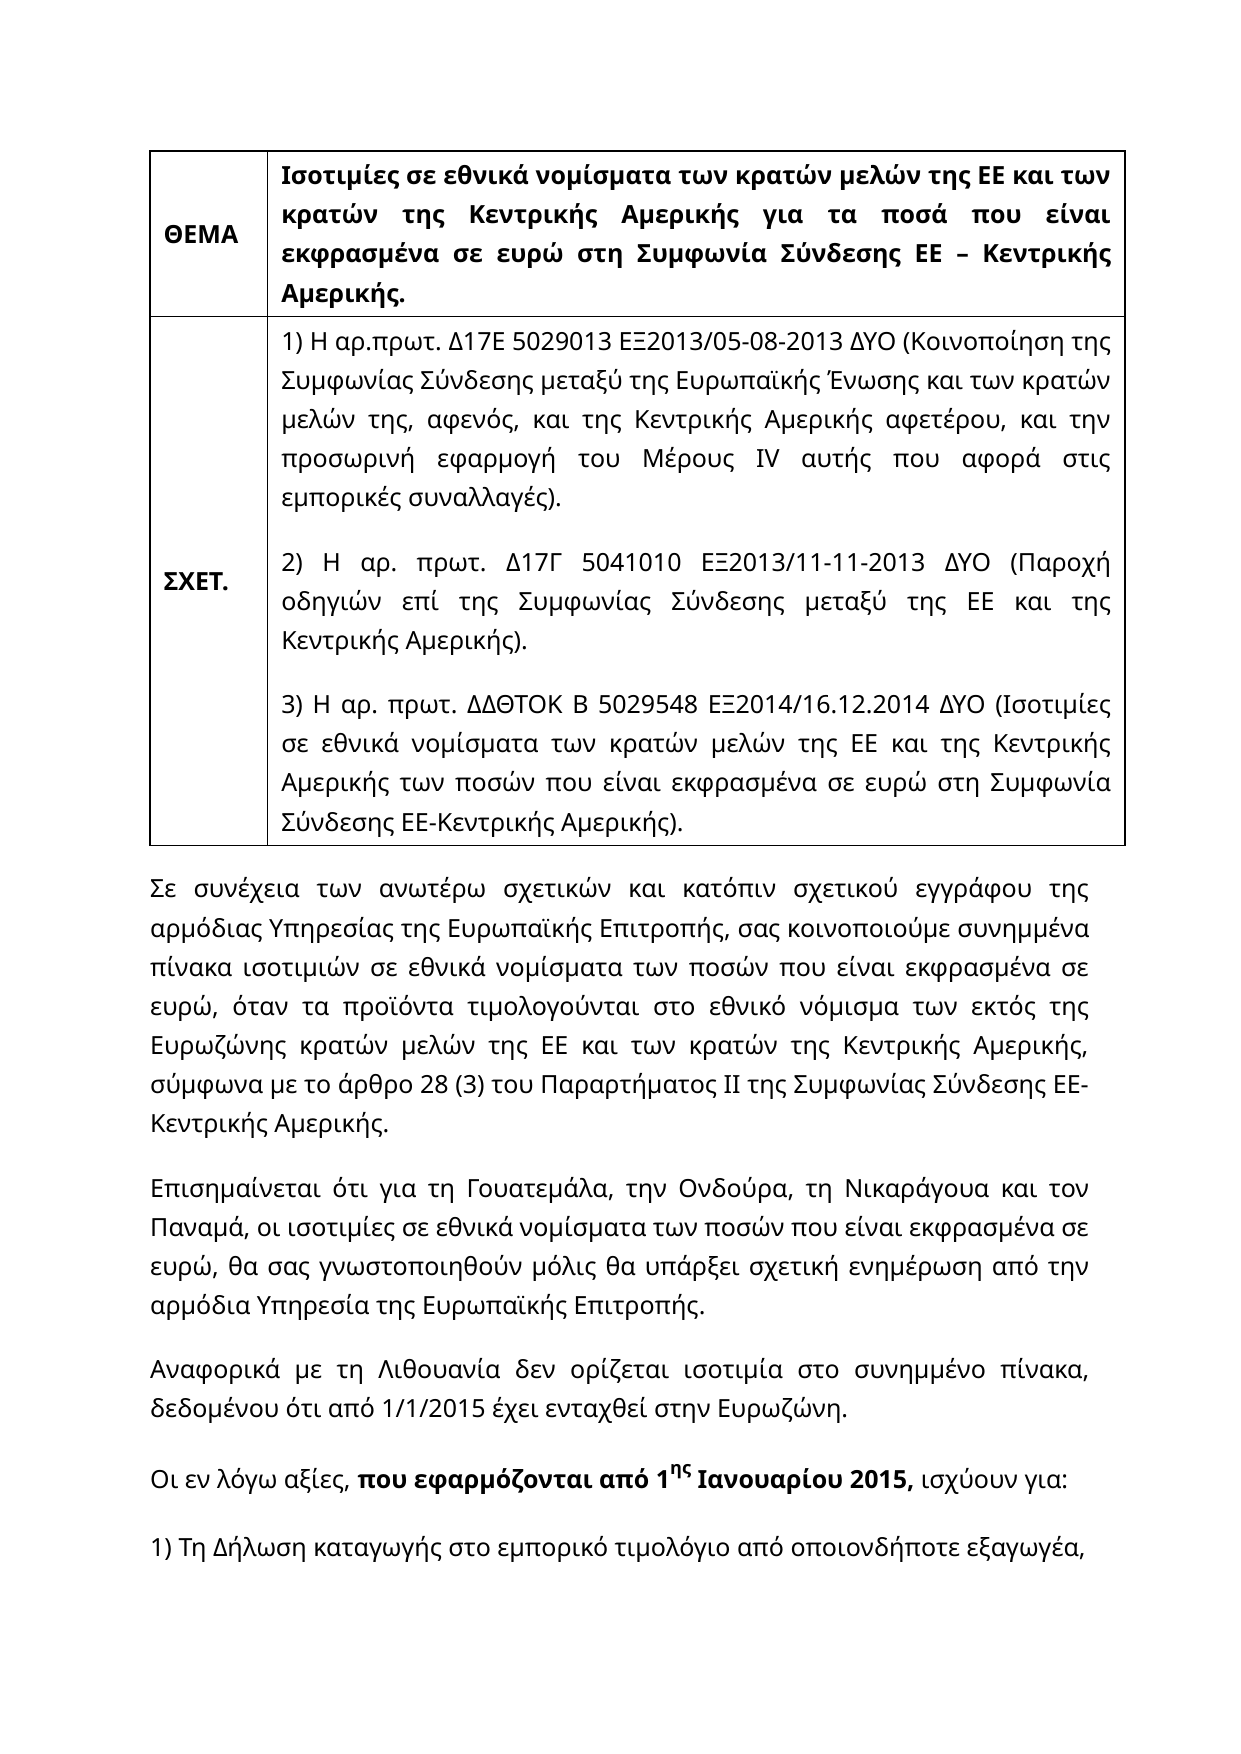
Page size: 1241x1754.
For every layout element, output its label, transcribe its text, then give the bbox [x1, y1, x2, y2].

table_cell ΣΧΕΤ. [151, 317, 267, 844]
text 1) Τη Δήλωση καταγωγής στο εμπορικό τιμολόγιο από οποιονδήποτε εξαγωγέα, [150, 1529, 1090, 1563]
text Αναφορικά με τη Λιθουανία δεν ορίζεται ισοτιμία στο συνημμένο πίνακα, δεδομένου ότι από 1/1/2015 έχει ενταχθεί στην Ευρωζώνη. [150, 1352, 1090, 1425]
table_cell 1) Η αρ.πρωτ. Δ17Ε 5029013 ΕΞ2013/05-08-2013 ΔΥΟ (Κοινοποίηση της Συμφωνίας Σύνδεσης μεταξύ της Ευρωπαϊκής Ένωσης και των κρατών μελών της, αφενός, και της Κεντρικής Αμερικής αφετέρου, και την προσωρινή εφαρμογή του Μέρους IV αυτής που αφορά στις εμπορικές συναλλαγές). 2) Η αρ. πρωτ. Δ17Γ 5041010 ΕΞ2013/11-11-2013 ΔΥΟ (Παροχή οδηγιών επί της Συμφωνίας Σύνδεσης μεταξύ της ΕΕ και της Κεντρικής Αμερικής). 3) Η αρ. πρωτ. ΔΔΘΤΟΚ Β 5029548 ΕΞ2014/16.12.2014 ΔΥΟ (Ισοτιμίες σε εθνικά νομίσματα των κρατών μελών της ΕΕ και της Κεντρικής Αμερικής των ποσών που είναι εκφρασμένα σε ευρώ στη Συμφωνία Σύνδεσης ΕΕ-Κεντρικής Αμερικής). [268, 317, 1124, 844]
text Οι εν λόγω αξίες, που εφαρμόζονται από 1ης Ιανουαρίου 2015, ισχύουν για: [150, 1455, 1090, 1498]
text Σε συνέχεια των ανωτέρω σχετικών και κατόπιν σχετικού εγγράφου της αρμόδιας Υπηρεσίας της Ευρωπαϊκής Επιτροπής, σας κοινοποιούμε συνημμένα πίνακα ισοτιμιών σε εθνικά νομίσματα των ποσών που είναι εκφρασμένα σε ευρώ, όταν τα προϊόντα τιμολογούνται στο εθνικό νόμισμα των εκτός της Ευρωζώνης κρατών μελών της ΕΕ και των κρατών της Κεντρικής Αμερικής, σύμφωνα με το άρθρο 28 (3) του Παραρτήματος ΙΙ της Συμφωνίας Σύνδεσης ΕΕ-Κεντρικής Αμερικής. [150, 871, 1090, 1140]
table_header Ισοτιμίες σε εθνικά νομίσματα των κρατών μελών της ΕΕ και των κρατών της Κεντρικής Αμερικής για τα ποσά που είναι εκφρασμένα σε ευρώ στη Συμφωνία Σύνδεσης ΕΕ – Κεντρικής Αμερικής. [268, 152, 1124, 316]
text Επισημαίνεται ότι για τη Γουατεμάλα, την Ονδούρα, τη Νικαράγουα και τον Παναμά, οι ισοτιμίες σε εθνικά νομίσματα των ποσών που είναι εκφρασμένα σε ευρώ, θα σας γνωστοποιηθούν μόλις θα υπάρξει σχετική ενημέρωση από την αρμόδια Υπηρεσία της Ευρωπαϊκής Επιτροπής. [150, 1170, 1090, 1322]
table_header ΘΕΜΑ [151, 152, 267, 316]
